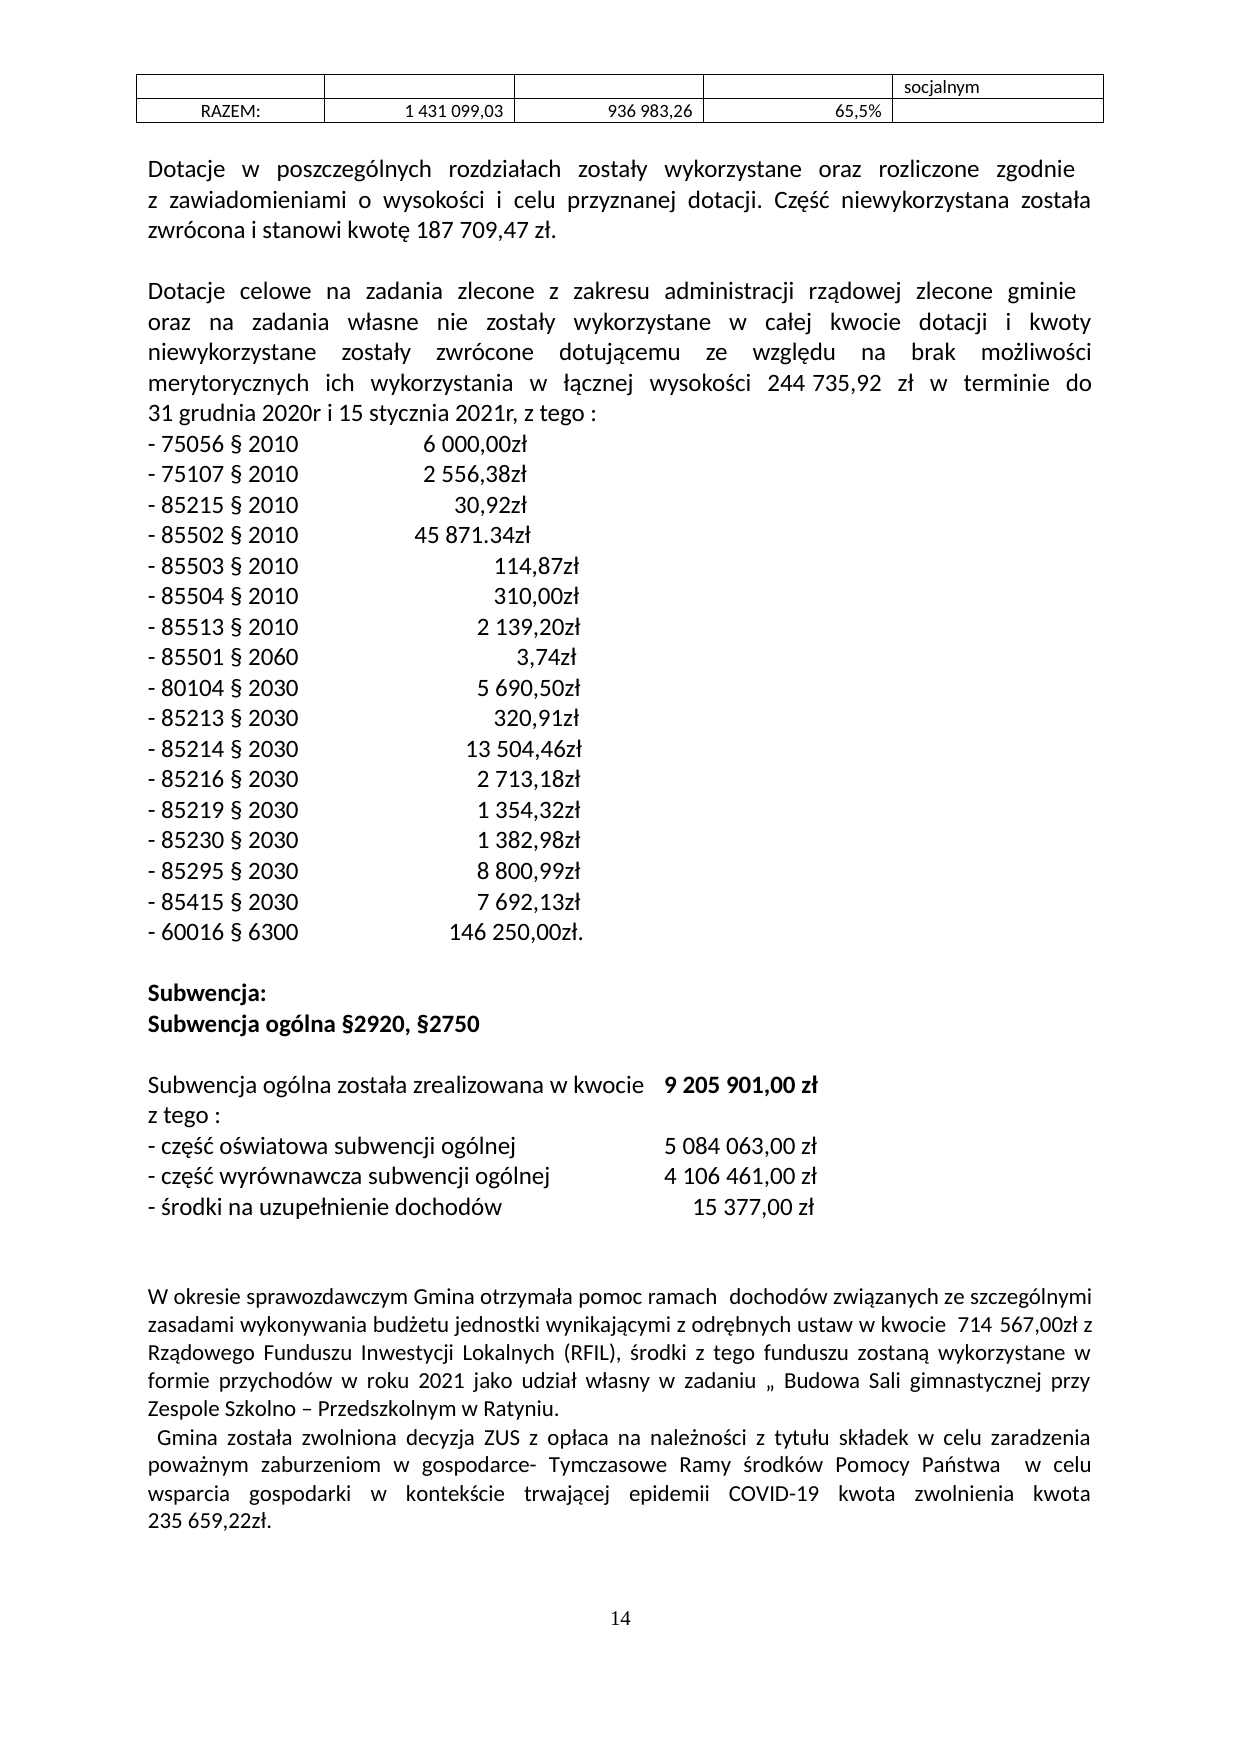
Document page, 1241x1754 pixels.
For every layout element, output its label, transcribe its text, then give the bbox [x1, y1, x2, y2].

table_cell socjalnym [893, 75, 1103, 98]
table_cell [893, 99, 1103, 122]
text - 85501 § 2060 3,74zł [148, 642, 1093, 672]
text - 85213 § 2030 320,91zł [148, 703, 1093, 733]
text - 85503 § 2010 114,87zł [148, 550, 1093, 581]
text - 85513 § 2010 2 139,20zł [148, 611, 1093, 642]
text - 75107 § 2010 2 556,38zł [148, 458, 1093, 489]
text - 85230 § 2030 1 382,98zł [148, 825, 1093, 855]
table_cell [325, 75, 514, 98]
text - 85215 § 2010 30,92zł [148, 489, 1093, 519]
table_cell RAZEM: [137, 99, 324, 122]
table_cell [704, 75, 892, 98]
table_cell [137, 75, 324, 98]
text Gmina została zwolniona decyzja ZUS z opłaca na należności z tytułu składek w celu zaradzenia poważnym zaburzeniom w gospodarce- Tymczasowe Ramy środków Pomocy Państwa w celu wsparcia gospodarki w kontekście trwającej epidemii COVID-19 kwota zwolnienia kwota 235 659,22zł. [148, 1423, 1093, 1535]
table_cell 936 983,26 [515, 99, 703, 122]
text - środki na uzupełnienie dochodów 15 377,00 zł [148, 1191, 1093, 1221]
text Subwencja ogólna §2920, §2750 [148, 1008, 1093, 1038]
text - 85214 § 2030 13 504,46zł [148, 733, 1093, 764]
text Subwencja: [148, 977, 1093, 1008]
text Dotacje celowe na zadania zlecone z zakresu administracji rządowej zlecone gminie oraz na zadania własne nie zostały wykorzystane w całej kwocie dotacji i kwoty niewykorzystane zostały zwrócone dotującemu ze względu na brak możliwości merytorycznych ich wykorzystania w łącznej wysokości 244 735,92 zł w terminie do 31 grudnia 2020r i 15 stycznia 2021r, z tego : [148, 275, 1093, 428]
text - 85504 § 2010 310,00zł [148, 581, 1093, 611]
table_cell 1 431 099,03 [325, 99, 514, 122]
text - 75056 § 2010 6 000,00zł [148, 428, 1093, 458]
text - 85502 § 2010 45 871.34zł [148, 519, 1093, 550]
text W okresie sprawozdawczym Gmina otrzymała pomoc ramach dochodów związanych ze szczególnymi zasadami wykonywania budżetu jednostki wynikającymi z odrębnych ustaw w kwocie 714 567,00zł z Rządowego Funduszu Inwestycji Lokalnych (RFIL), środki z tego funduszu zostaną wykorzystane w formie przychodów w roku 2021 jako udział własny w zadaniu „ Budowa Sali gimnastycznej przy Zespole Szkolno – Przedszkolnym w Ratyniu. [148, 1282, 1093, 1423]
text - 60016 § 6300 146 250,00zł. [148, 916, 1093, 947]
text - część wyrównawcza subwencji ogólnej 4 106 461,00 zł [148, 1160, 1093, 1191]
text - część oświatowa subwencji ogólnej 5 084 063,00 zł [148, 1130, 1093, 1160]
text Subwencja ogólna została zrealizowana w kwocie 9 205 901,00 zł [148, 1069, 1093, 1099]
text - 85219 § 2030 1 354,32zł [148, 794, 1093, 825]
text - 80104 § 2030 5 690,50zł [148, 672, 1093, 703]
table_cell 65,5% [704, 99, 892, 122]
text Dotacje w poszczególnych rozdziałach zostały wykorzystane oraz rozliczone zgodnie z zawiadomieniami o wysokości i celu przyznanej dotacji. Część niewykorzystana została zwrócona i stanowi kwotę 187 709,47 zł. [148, 153, 1093, 245]
text - 85216 § 2030 2 713,18zł [148, 764, 1093, 794]
table_cell [515, 75, 703, 98]
text z tego : [148, 1099, 1093, 1130]
text - 85415 § 2030 7 692,13zł [148, 886, 1093, 916]
text - 85295 § 2030 8 800,99zł [148, 855, 1093, 886]
